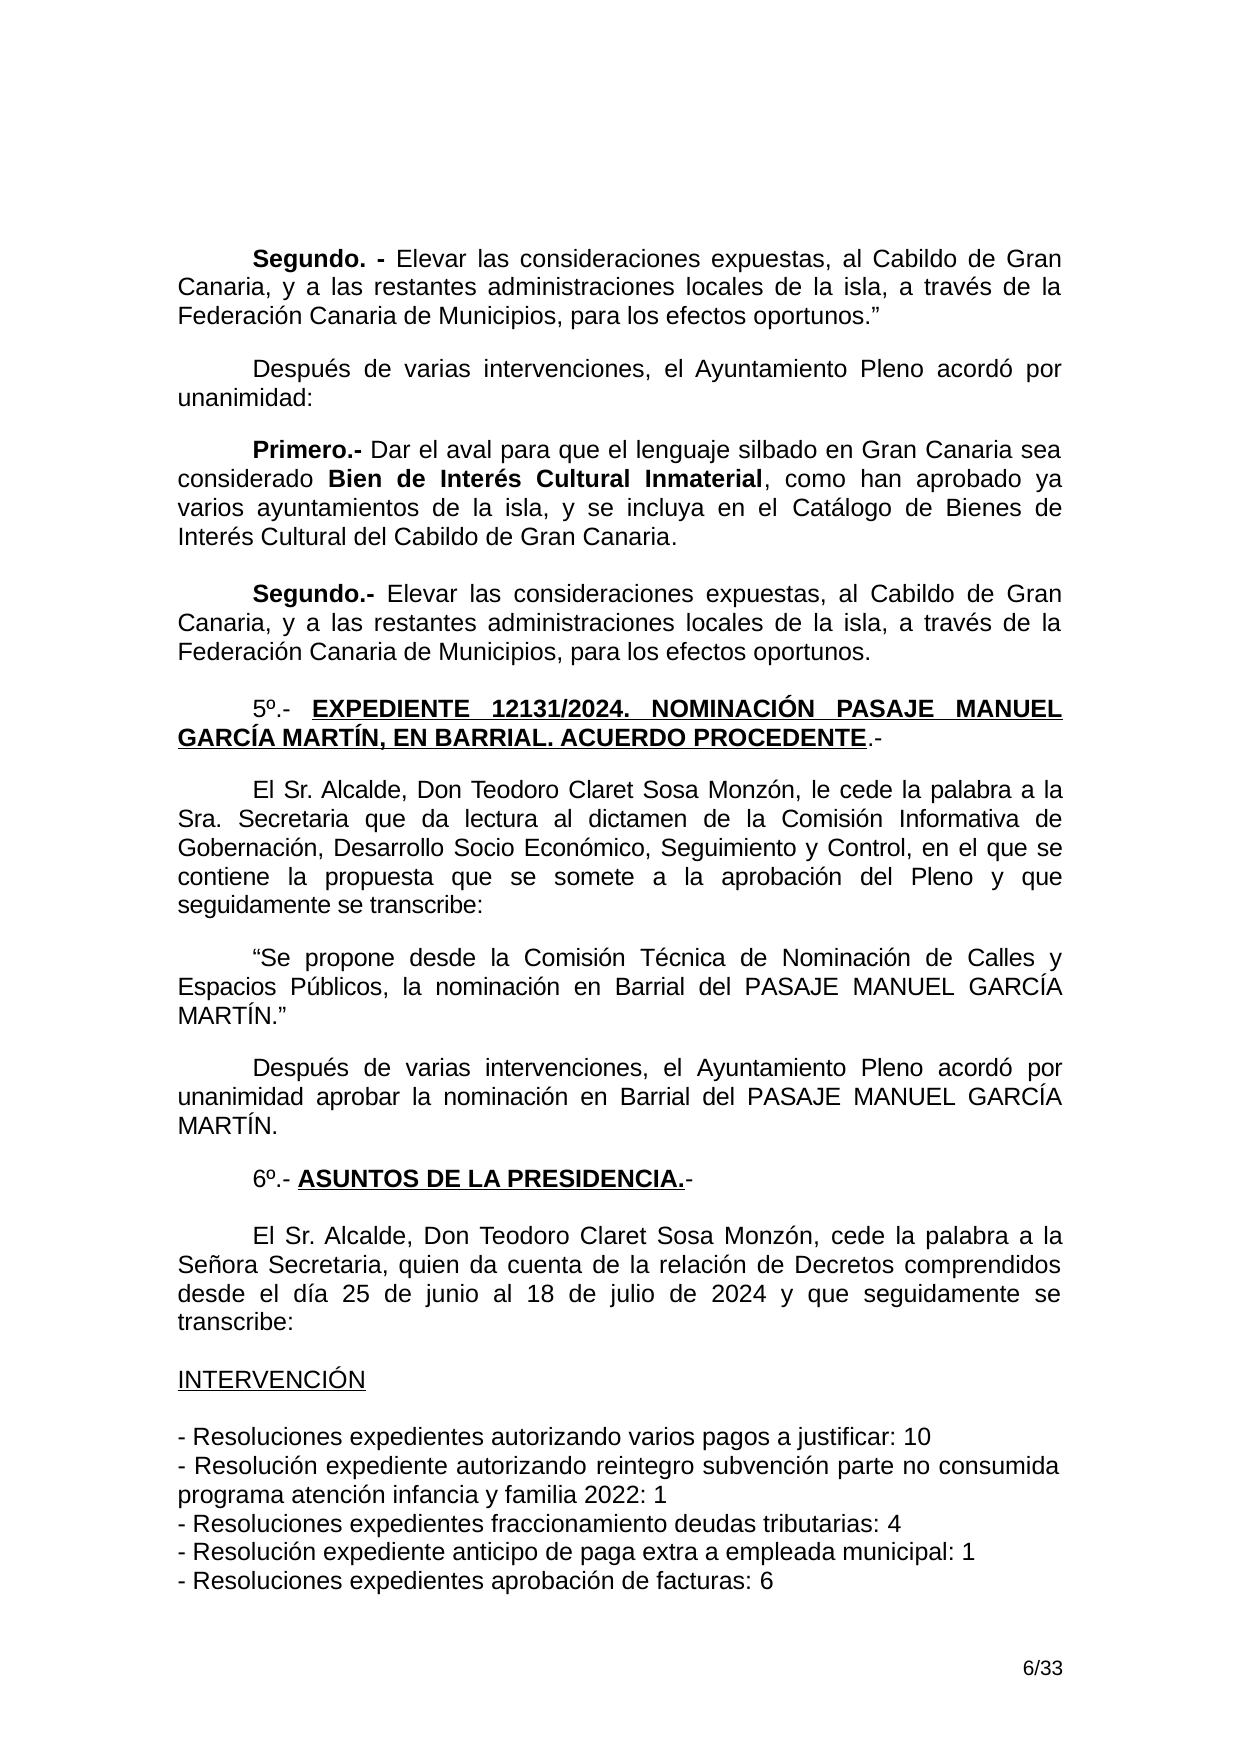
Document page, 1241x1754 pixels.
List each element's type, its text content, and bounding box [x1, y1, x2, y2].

text “Se propone desde la Comisión Técnica de Nominación de Calles y Espacios Públicos, la nominación en Barrial del PASAJE MANUEL GARCÍA MARTÍN.” [177, 943, 1063, 1029]
text Segundo. - Elevar las consideraciones expuestas, al Cabildo de Gran Canaria, y a las restantes administraciones locales de la isla, a través de la Federación Canaria de Municipios, para los efectos oportunos.” [177, 244, 1063, 330]
text El Sr. Alcalde, Don Teodoro Claret Sosa Monzón, le cede la palabra a la Sra. Secretaria que da lectura al dictamen de la Comisión Informativa de Gobernación, Desarrollo Socio Económico, Seguimiento y Control, en el que se contiene la propuesta que se somete a la aprobación del Pleno y que seguidamente se transcribe: [177, 776, 1063, 919]
text - Resoluciones expedientes autorizando varios pagos a justificar: 10 [177, 1422, 1060, 1451]
text INTERVENCIÓN [177, 1365, 1060, 1394]
text - Resolución expediente autorizando reintegro subvención parte no consumida programa atención infancia y familia 2022: 1 [177, 1451, 1060, 1509]
text Primero.- Dar el aval para que el lenguaje silbado en Gran Canaria sea considerado Bien de Interés Cultural Inmaterial, como han aprobado ya varios ayuntamientos de la isla, y se incluya en el Catálogo de Bienes de Interés Cultural del Cabildo de Gran Canaria. [177, 435, 1063, 550]
text - Resolución expediente anticipo de paga extra a empleada municipal: 1 [177, 1537, 1063, 1566]
text 5º.- EXPEDIENTE 12131/2024. NOMINACIÓN PASAJE MANUEL GARCÍA MARTÍN, EN BARRIAL. ACUERDO PROCEDENTE.- [177, 694, 1063, 752]
text - Resoluciones expedientes fraccionamiento deudas tributarias: 4 [177, 1509, 1063, 1537]
text El Sr. Alcalde, Don Teodoro Claret Sosa Monzón, cede la palabra a la Señora Secretaria, quien da cuenta de la relación de Decretos comprendidos desde el día 25 de junio al 18 de julio de 2024 y que seguidamente se transcribe: [177, 1221, 1063, 1336]
text Segundo.- Elevar las consideraciones expuestas, al Cabildo de Gran Canaria, y a las restantes administraciones locales de la isla, a través de la Federación Canaria de Municipios, para los efectos oportunos. [177, 579, 1063, 665]
text Después de varias intervenciones, el Ayuntamiento Pleno acordó por unanimidad aprobar la nominación en Barrial del PASAJE MANUEL GARCÍA MARTÍN. [177, 1053, 1063, 1140]
text 6º.- ASUNTOS DE LA PRESIDENCIA.- [177, 1164, 1063, 1192]
text - Resoluciones expedientes aprobación de facturas: 6 [177, 1566, 1063, 1595]
text Después de varias intervenciones, el Ayuntamiento Pleno acordó por unanimidad: [177, 354, 1063, 411]
